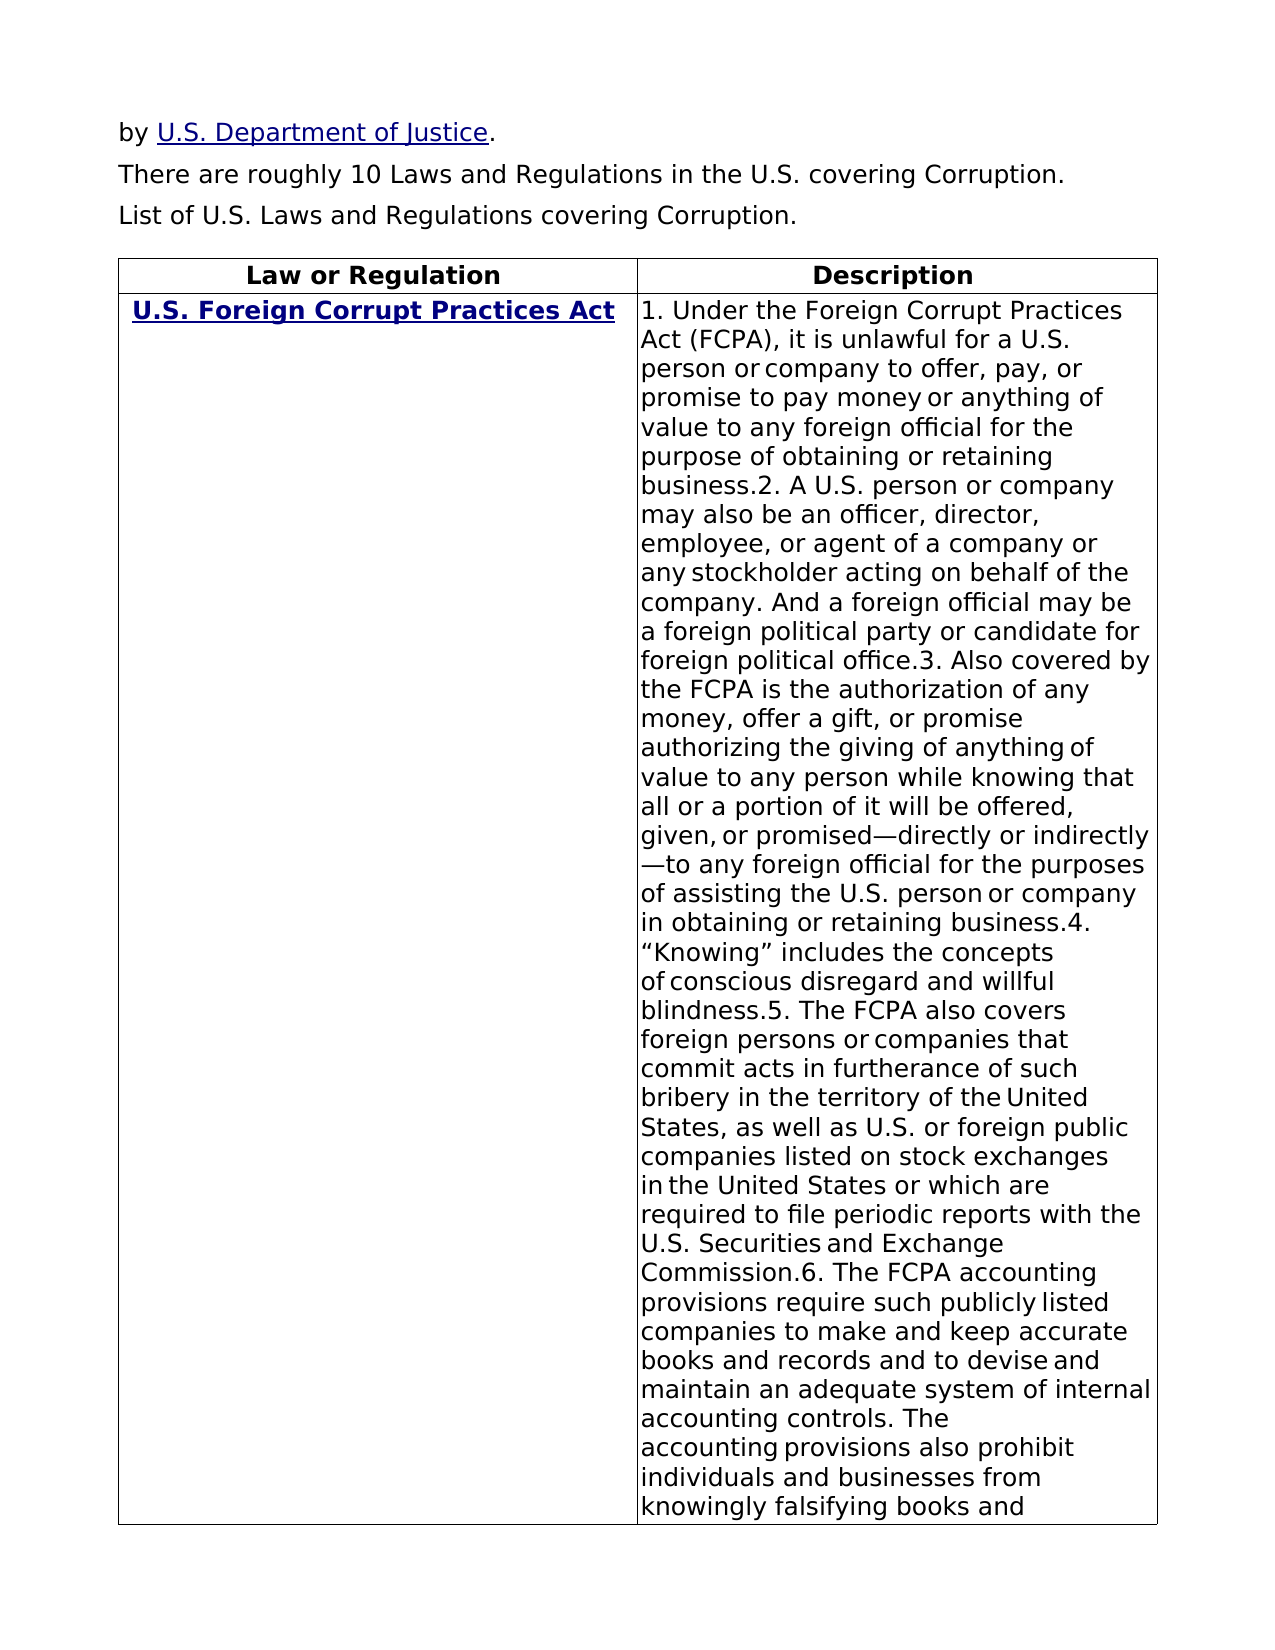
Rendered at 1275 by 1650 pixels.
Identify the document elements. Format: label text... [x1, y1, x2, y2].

text by U.S. Department of Justice. [118, 118, 1157, 147]
table_cell U.S. Foreign Corrupt Practices Act [119, 294, 637, 1524]
table_header Description [638, 259, 1157, 293]
text There are roughly 10 Laws and Regulations in the U.S. covering Corruption. [118, 160, 1157, 189]
table_cell 1. Under the Foreign Corrupt Practices Act (FCPA), it is unlawful for a U.S. person or company to offer, pay, or promise to pay money or anything of value to any foreign official for the purpose of obtaining or retaining business.2. A U.S. person or company may also be an officer, director, employee, or agent of a company or any stockholder acting on behalf of the company. And a foreign official may be a foreign political party or candidate for foreign political office.3. Also covered by the FCPA is the authorization of any money, offer a gift, or promise authorizing the giving of anything of value to any person while knowing that all or a portion of it will be offered, given, or promised—directly or indirectly—to any foreign official for the purposes of assisting the U.S. person or company in obtaining or retaining business.4. “Knowing” includes the concepts of conscious disregard and willful blindness.5. The FCPA also covers foreign persons or companies that commit acts in furtherance of such bribery in the territory of the United States, as well as U.S. or foreign public companies listed on stock exchanges in the United States or which are required to file periodic reports with the U.S. Securities and Exchange Commission.6. The FCPA accounting provisions require such publicly listed companies to make and keep accurate books and records and to devise and maintain an adequate system of internal accounting controls. The accounting provisions also prohibit individuals and businesses from knowingly falsifying books and [638, 294, 1157, 1524]
text List of U.S. Laws and Regulations covering Corruption. [118, 201, 1157, 231]
table_header Law or Regulation [119, 259, 637, 293]
